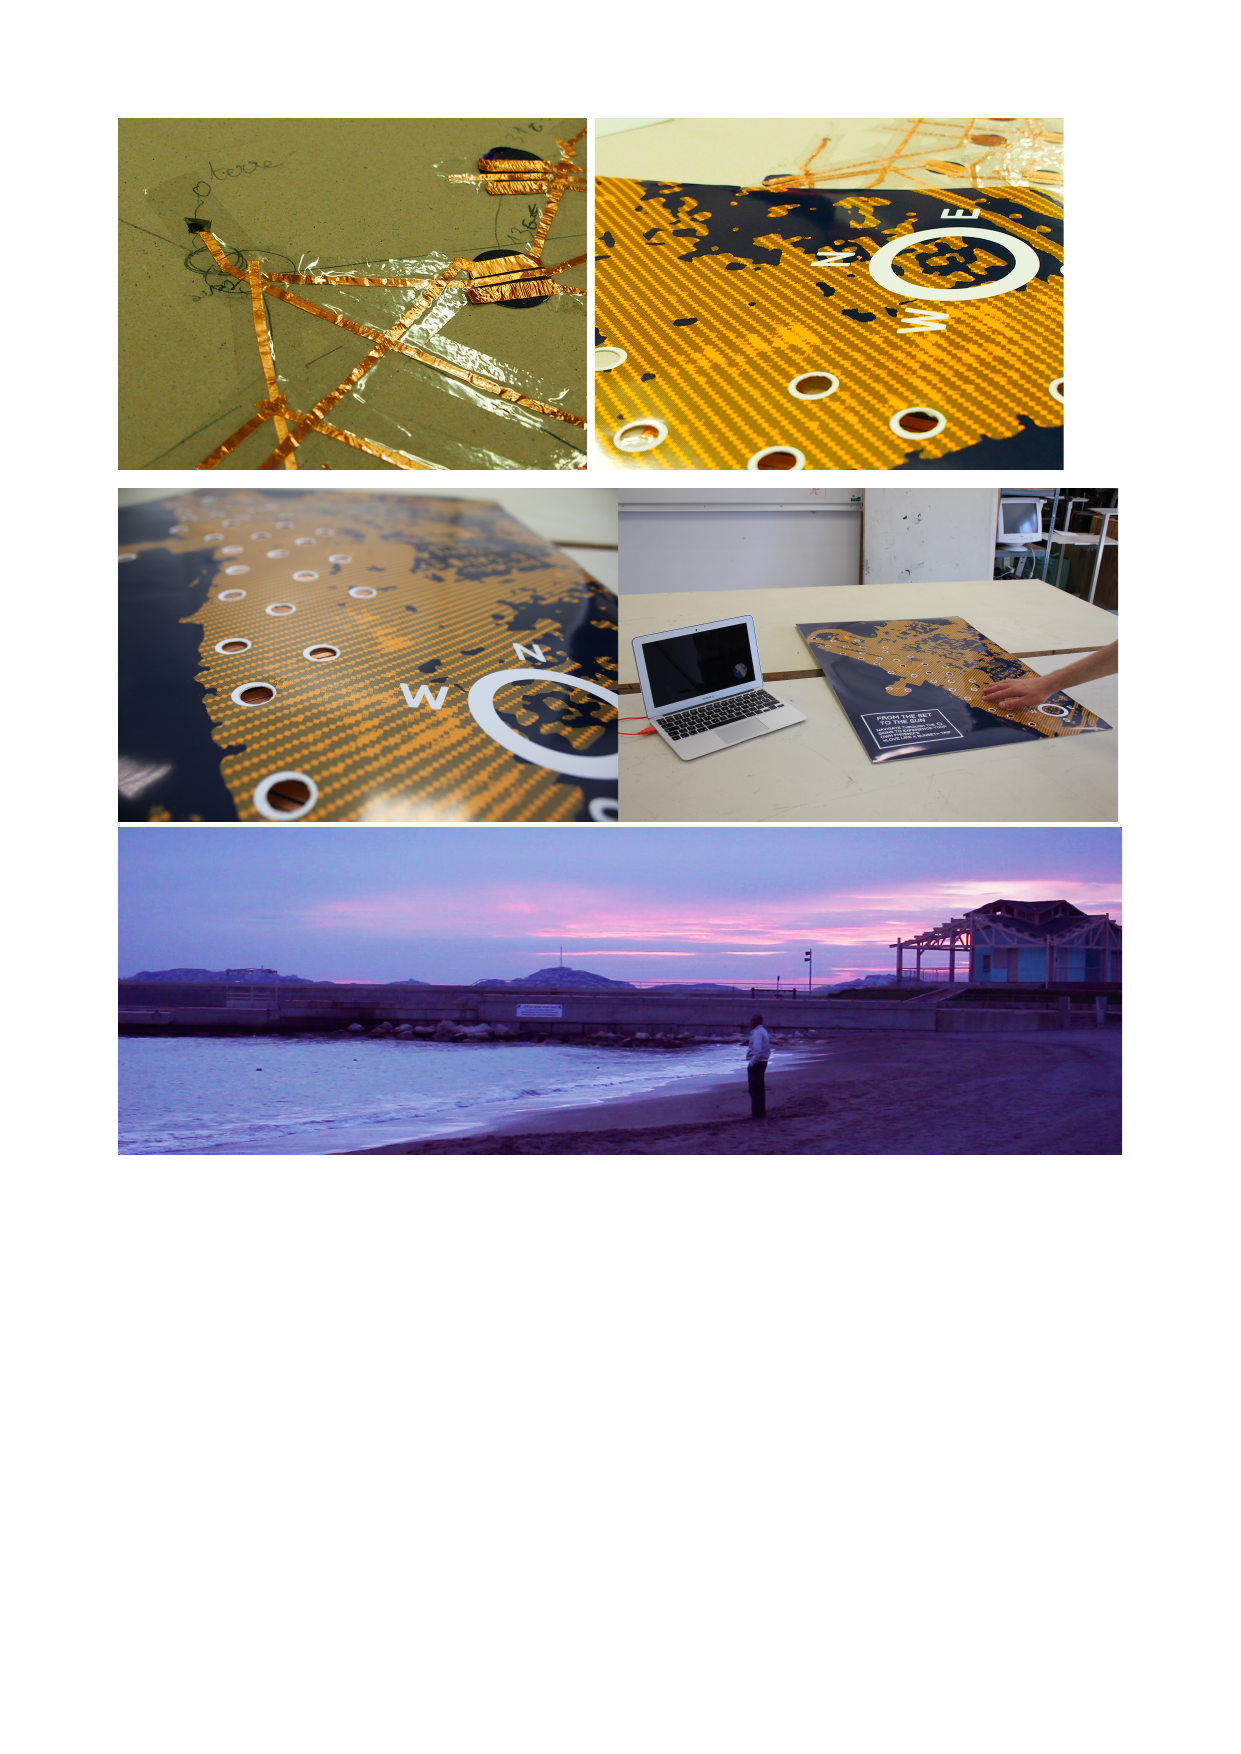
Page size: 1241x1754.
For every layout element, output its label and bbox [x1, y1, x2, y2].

picture [118, 118, 587, 470]
picture [118, 827, 1123, 1155]
picture [594, 118, 1064, 470]
picture [118, 488, 1119, 822]
